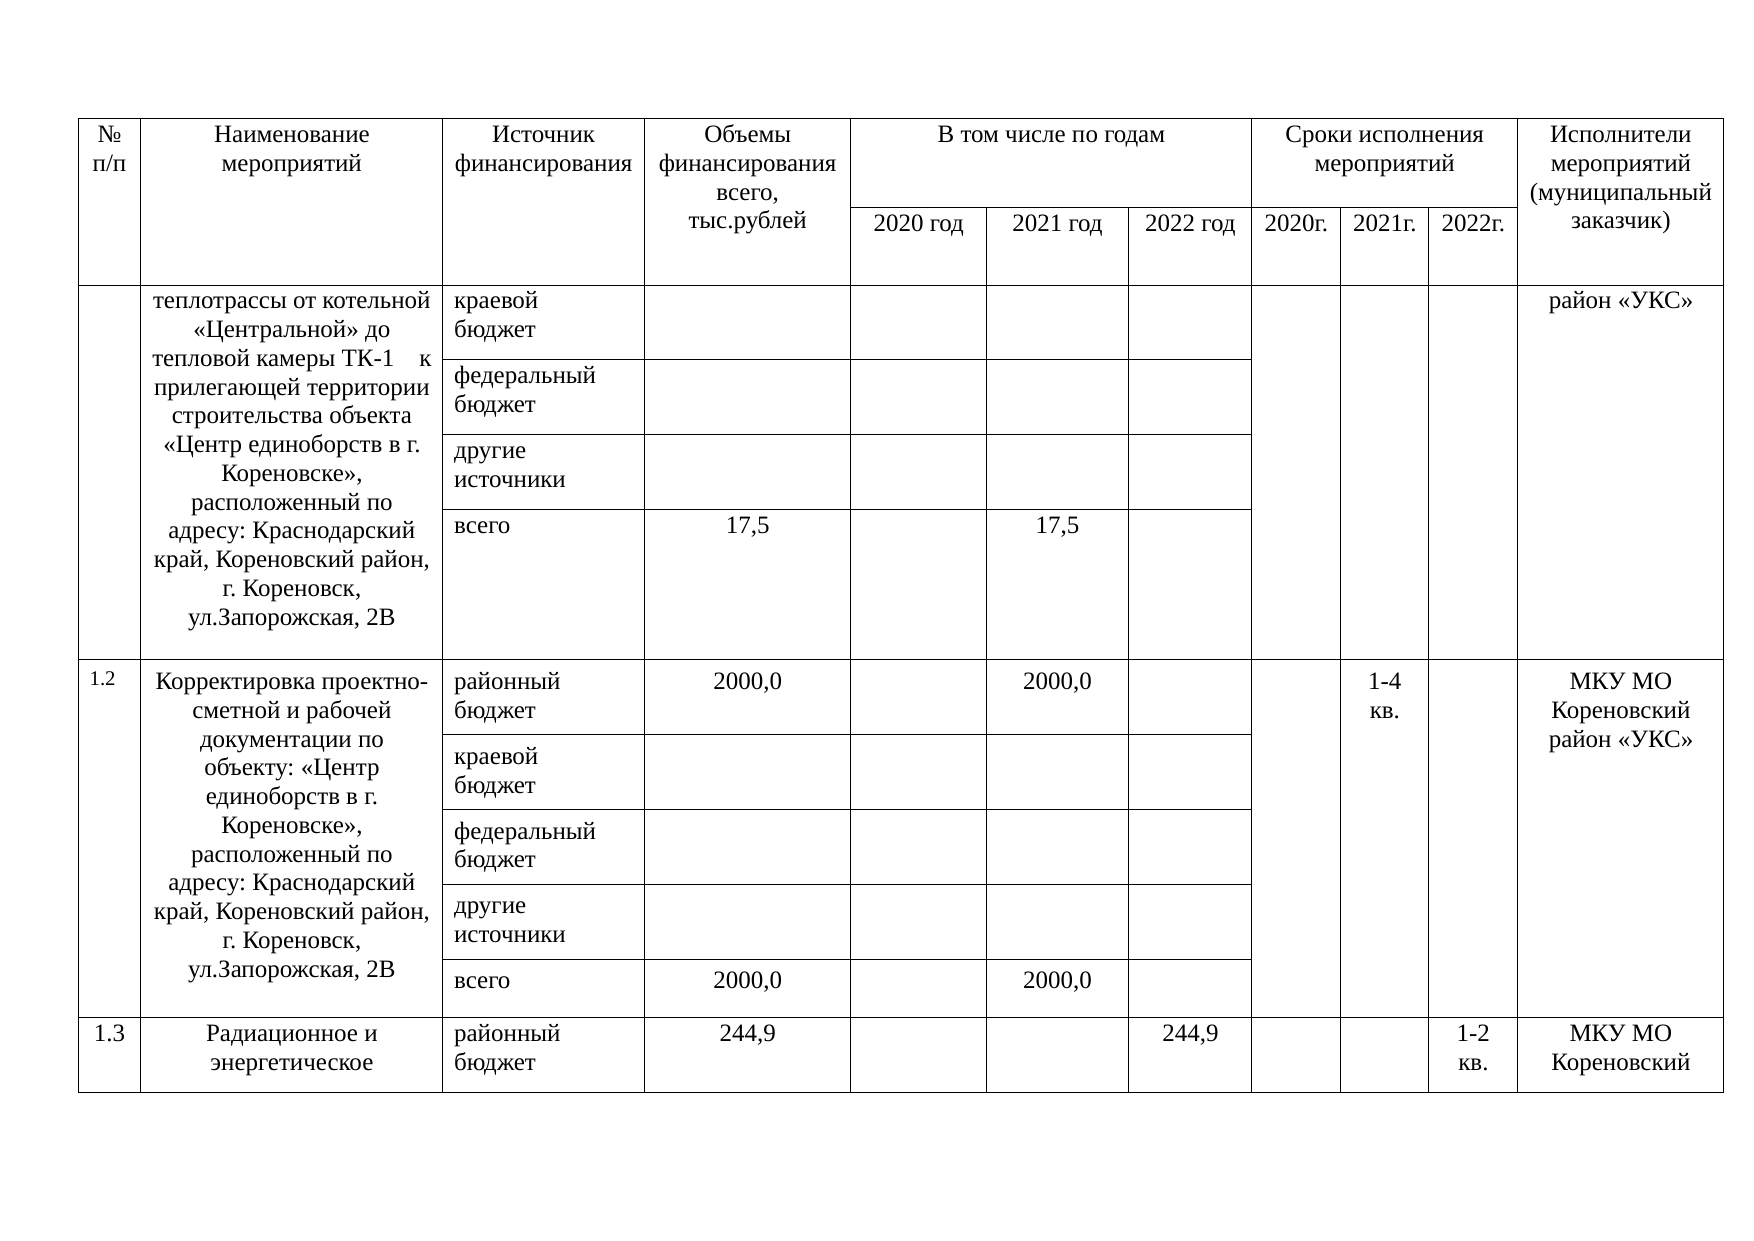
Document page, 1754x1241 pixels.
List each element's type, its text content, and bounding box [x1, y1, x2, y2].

table_cell [1252, 286, 1340, 659]
table_cell районный бюджет [443, 660, 644, 734]
table_cell краевой бюджет [443, 735, 644, 809]
table_cell Корректировка проектно-сметной и рабочей документации по объекту: «Центр единоборств в г. Кореновске», расположенный по адресу: Краснодарский край, Кореновский район, г. Кореновск, ул.Запорожская, 2В [141, 660, 442, 1017]
table_cell [645, 360, 850, 434]
table_header Объемы финансирования всего, тыс.рублей [645, 119, 850, 284]
table_header В том числе по годам [851, 119, 1251, 207]
table_cell 2022г. [1429, 208, 1517, 284]
table_cell 1.3 [79, 1018, 140, 1092]
table_header Наименование мероприятий [141, 119, 442, 284]
table_cell МКУ МО Кореновский [1518, 1018, 1723, 1092]
table_cell всего [443, 960, 644, 1017]
table_cell теплотрассы от котельной «Центральной» до тепловой камеры ТК-1 к прилегающей территории строительства объекта «Центр единоборств в г. Кореновске», расположенный по адресу: Краснодарский край, Кореновский район, г. Кореновск, ул.Запорожская, 2В [141, 286, 442, 659]
table_cell [1129, 510, 1251, 659]
table_cell другие источники [443, 435, 644, 509]
table_cell район «УКС» [1518, 286, 1723, 659]
table_cell [1252, 1018, 1340, 1092]
table_cell [851, 660, 986, 734]
table_cell [645, 885, 850, 958]
table_cell 1-4 кв. [1341, 660, 1428, 1017]
table_header № п/п [79, 119, 140, 284]
table_cell 2020 год [851, 208, 986, 284]
table_cell другие источники [443, 885, 644, 958]
table_cell [645, 435, 850, 509]
table_cell федеральный бюджет [443, 810, 644, 884]
table_cell [851, 960, 986, 1017]
table_cell [987, 735, 1128, 809]
table_cell [851, 360, 986, 434]
table_cell [851, 510, 986, 659]
table_cell [851, 735, 986, 809]
table_cell [1129, 735, 1251, 809]
table_cell 2021 год [987, 208, 1128, 284]
table_cell [987, 1018, 1128, 1092]
table_cell [987, 810, 1128, 884]
table_cell [79, 286, 140, 659]
table_cell [1129, 360, 1251, 434]
table_cell 2000,0 [987, 960, 1128, 1017]
table_cell [645, 735, 850, 809]
table_cell краевой бюджет [443, 286, 644, 359]
table_cell 244,9 [1129, 1018, 1251, 1092]
table_cell 17,5 [987, 510, 1128, 659]
table_cell [645, 810, 850, 884]
table_cell [1129, 885, 1251, 958]
table_cell 1-2 кв. [1429, 1018, 1517, 1092]
table_cell 2022 год [1129, 208, 1251, 284]
table_cell районный бюджет [443, 1018, 644, 1092]
table_cell [1129, 286, 1251, 359]
table_cell [1341, 286, 1428, 659]
table_cell 2000,0 [645, 660, 850, 734]
table_cell [851, 885, 986, 958]
table_cell 2020г. [1252, 208, 1340, 284]
table_cell 244,9 [645, 1018, 850, 1092]
table_cell [851, 286, 986, 359]
table_cell 1.2 [79, 660, 140, 1017]
table_cell [1252, 660, 1340, 1017]
table_cell [851, 810, 986, 884]
table_cell всего [443, 510, 644, 659]
table_cell [851, 1018, 986, 1092]
table_cell [851, 435, 986, 509]
table_cell 2000,0 [645, 960, 850, 1017]
table_cell [1129, 960, 1251, 1017]
table_cell [987, 435, 1128, 509]
table_cell [987, 360, 1128, 434]
table_cell Радиационное и энергетическое [141, 1018, 442, 1092]
table_header Источник финансирования [443, 119, 644, 284]
table_cell [1429, 660, 1517, 1017]
table_cell [1429, 286, 1517, 659]
table_cell 2000,0 [987, 660, 1128, 734]
table_cell МКУ МО Кореновский район «УКС» [1518, 660, 1723, 1017]
table_cell [645, 286, 850, 359]
table_cell [1129, 810, 1251, 884]
table_header Исполнители мероприятий (муниципальный заказчик) [1518, 119, 1723, 284]
table_cell [1129, 660, 1251, 734]
table_header Сроки исполнения мероприятий [1252, 119, 1517, 207]
table_cell [987, 286, 1128, 359]
table_cell 17,5 [645, 510, 850, 659]
table_cell [987, 885, 1128, 958]
table_cell [1129, 435, 1251, 509]
table_cell [1341, 1018, 1428, 1092]
table_cell федеральный бюджет [443, 360, 644, 434]
table_cell 2021г. [1341, 208, 1428, 284]
